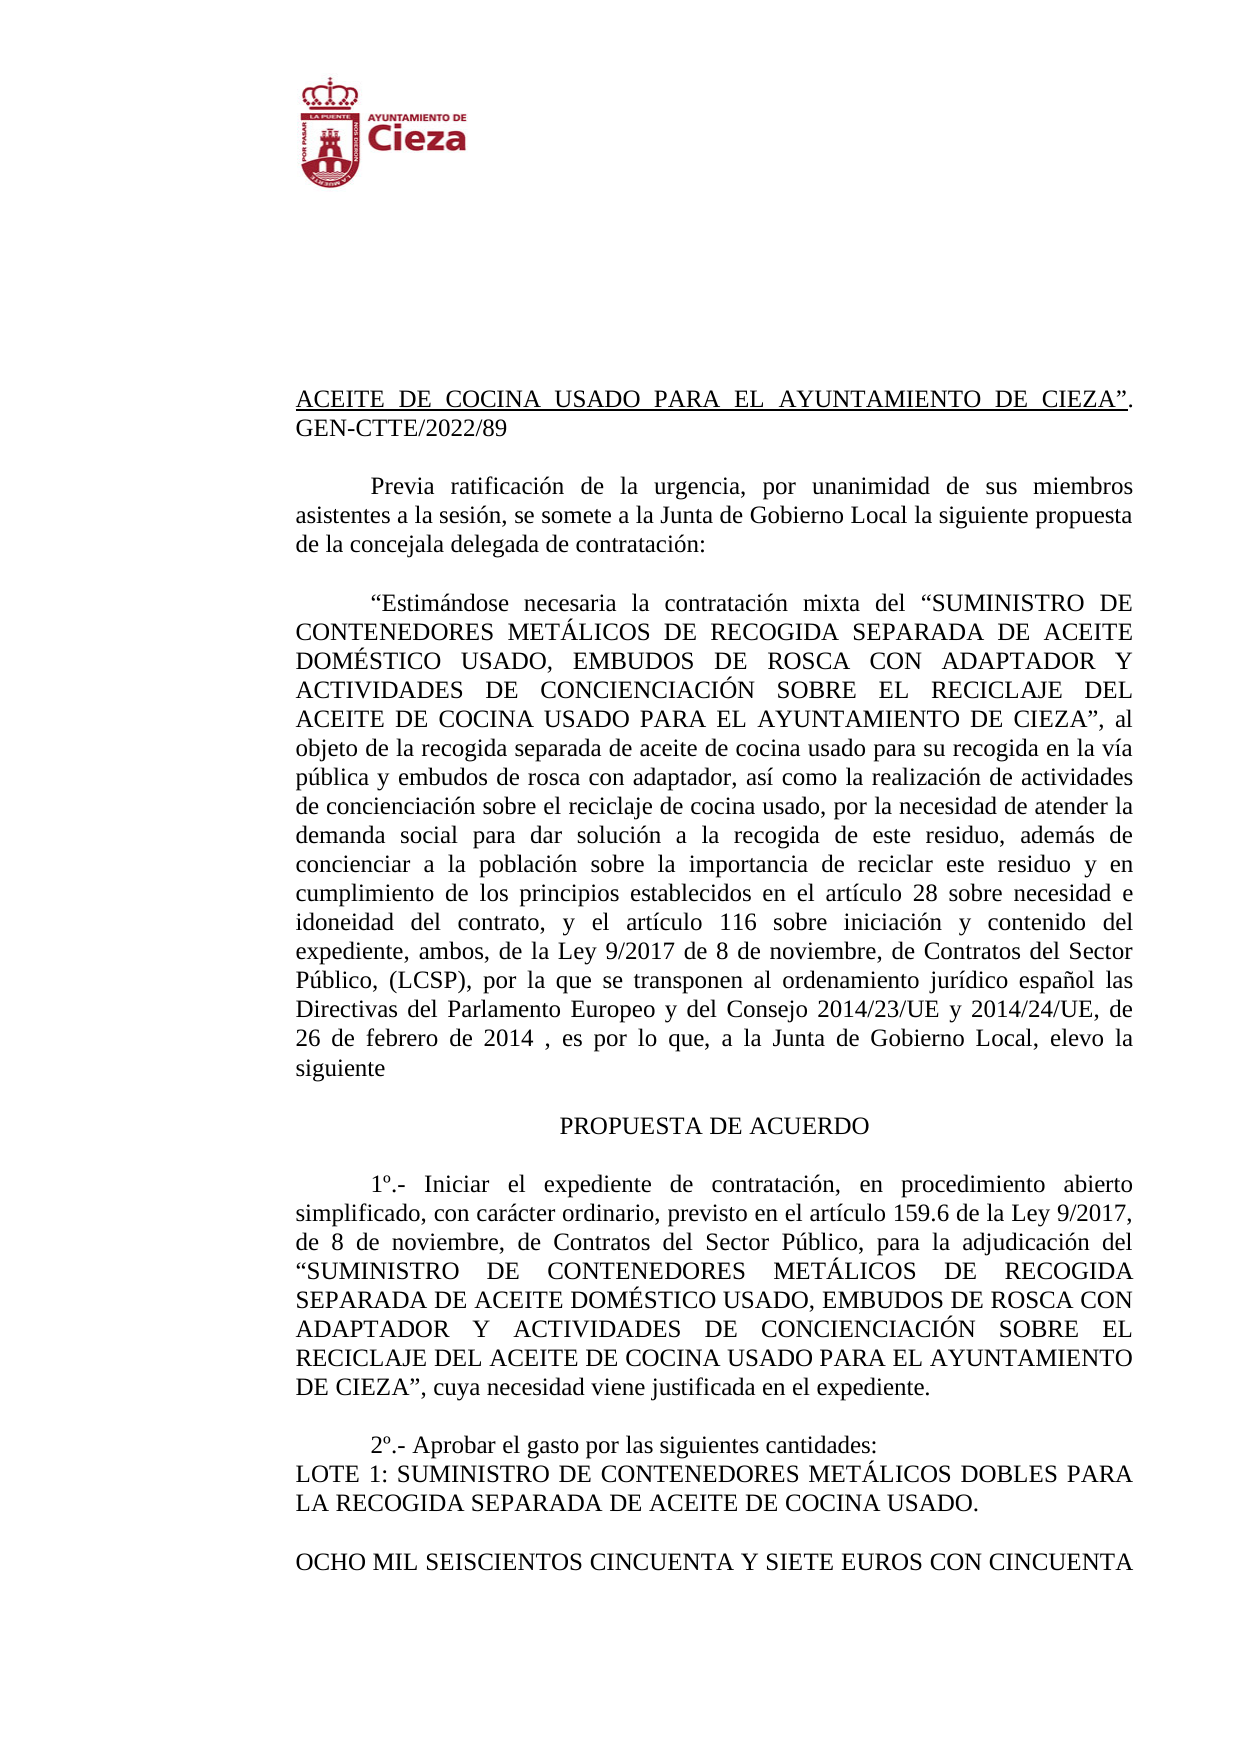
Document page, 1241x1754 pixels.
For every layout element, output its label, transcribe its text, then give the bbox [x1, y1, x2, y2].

text “Estimándose necesaria la contratación mixta del “SUMINISTRO DE CONTENEDORES METÁLICOS DE RECOGIDA SEPARADA DE ACEITE DOMÉSTICO USADO, EMBUDOS DE ROSCA CON ADAPTADOR Y ACTIVIDADES DE CONCIENCIACIÓN SOBRE EL RECICLAJE DEL ACEITE DE COCINA USADO PARA EL AYUNTAMIENTO DE CIEZA”, al objeto de la recogida separada de aceite de cocina usado para su recogida en la vía pública y embudos de rosca con adaptador, así como la realización de actividades de concienciación sobre el reciclaje de cocina usado, por la necesidad de atender la demanda social para dar solución a la recogida de este residuo, además de concienciar a la población sobre la importancia de reciclar este residuo y en cumplimiento de los principios establecidos en el artículo 28 sobre necesidad e idoneidad del contrato, y el artículo 116 sobre iniciación y contenido del expediente, ambos, de la Ley 9/2017 de 8 de noviembre, de Contratos del Sector Público, (LCSP), por la que se transponen al ordenamiento jurídico español las Directivas del Parlamento Europeo y del Consejo 2014/23/UE y 2014/24/UE, de 26 de febrero de 2014 , es por lo que, a la Junta de Gobierno Local, elevo la siguiente [295, 587, 1134, 1081]
text Previa ratificación de la urgencia, por unanimidad de sus miembros asistentes a la sesión, se somete a la Junta de Gobierno Local la siguiente propuesta de la concejala delegada de contratación: [295, 471, 1134, 558]
text ACEITE DE COCINA USADO PARA EL AYUNTAMIENTO DE CIEZA”. GEN-CTTE/2022/89 [295, 384, 1134, 442]
text OCHO MIL SEISCIENTOS CINCUENTA Y SIETE EUROS CON CINCUENTA [295, 1546, 1134, 1576]
picture [297, 73, 470, 193]
text 1º.- Iniciar el expediente de contratación, en procedimiento abierto simplificado, con carácter ordinario, previsto en el artículo 159.6 de la Ley 9/2017, de 8 de noviembre, de Contratos del Sector Público, para la adjudicación del “SUMINISTRO DE CONTENEDORES METÁLICOS DE RECOGIDA SEPARADA DE ACEITE DOMÉSTICO USADO, EMBUDOS DE ROSCA CON ADAPTADOR Y ACTIVIDADES DE CONCIENCIACIÓN SOBRE EL RECICLAJE DEL ACEITE DE COCINA USADO PARA EL AYUNTAMIENTO DE CIEZA”, cuya necesidad viene justificada en el expediente. [295, 1169, 1134, 1401]
text PROPUESTA DE ACUERDO [295, 1111, 1134, 1139]
text 2º.- Aprobar el gasto por las siguientes cantidades: [295, 1430, 1134, 1459]
text LOTE 1: SUMINISTRO DE CONTENEDORES METÁLICOS DOBLES PARA LA RECOGIDA SEPARADA DE ACEITE DE COCINA USADO. [295, 1459, 1134, 1517]
